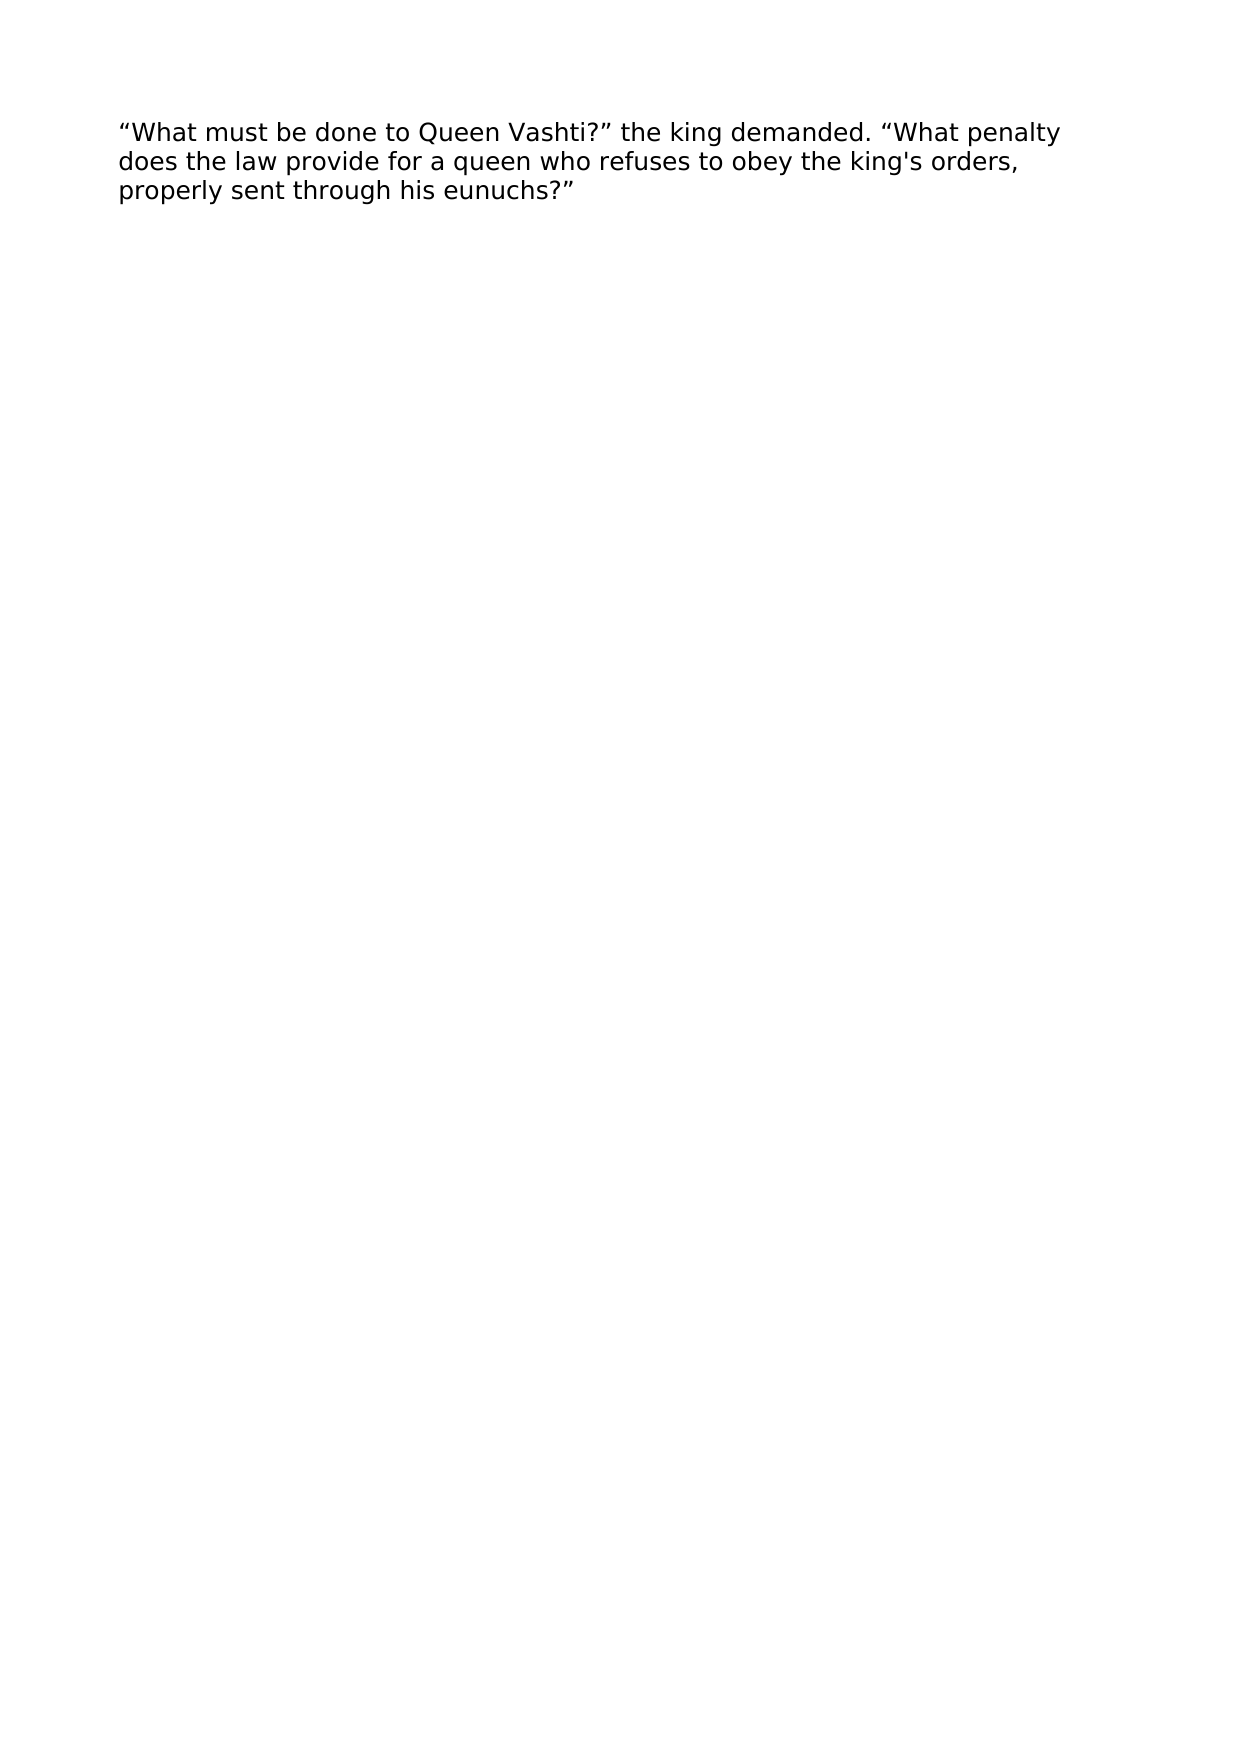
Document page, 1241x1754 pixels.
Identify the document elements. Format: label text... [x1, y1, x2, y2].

text “What must be done to Queen Vashti?” the king demanded. “What penalty does the law provide for a queen who refuses to obey the king's orders, properly sent through his eunuchs?” [118, 118, 1122, 206]
